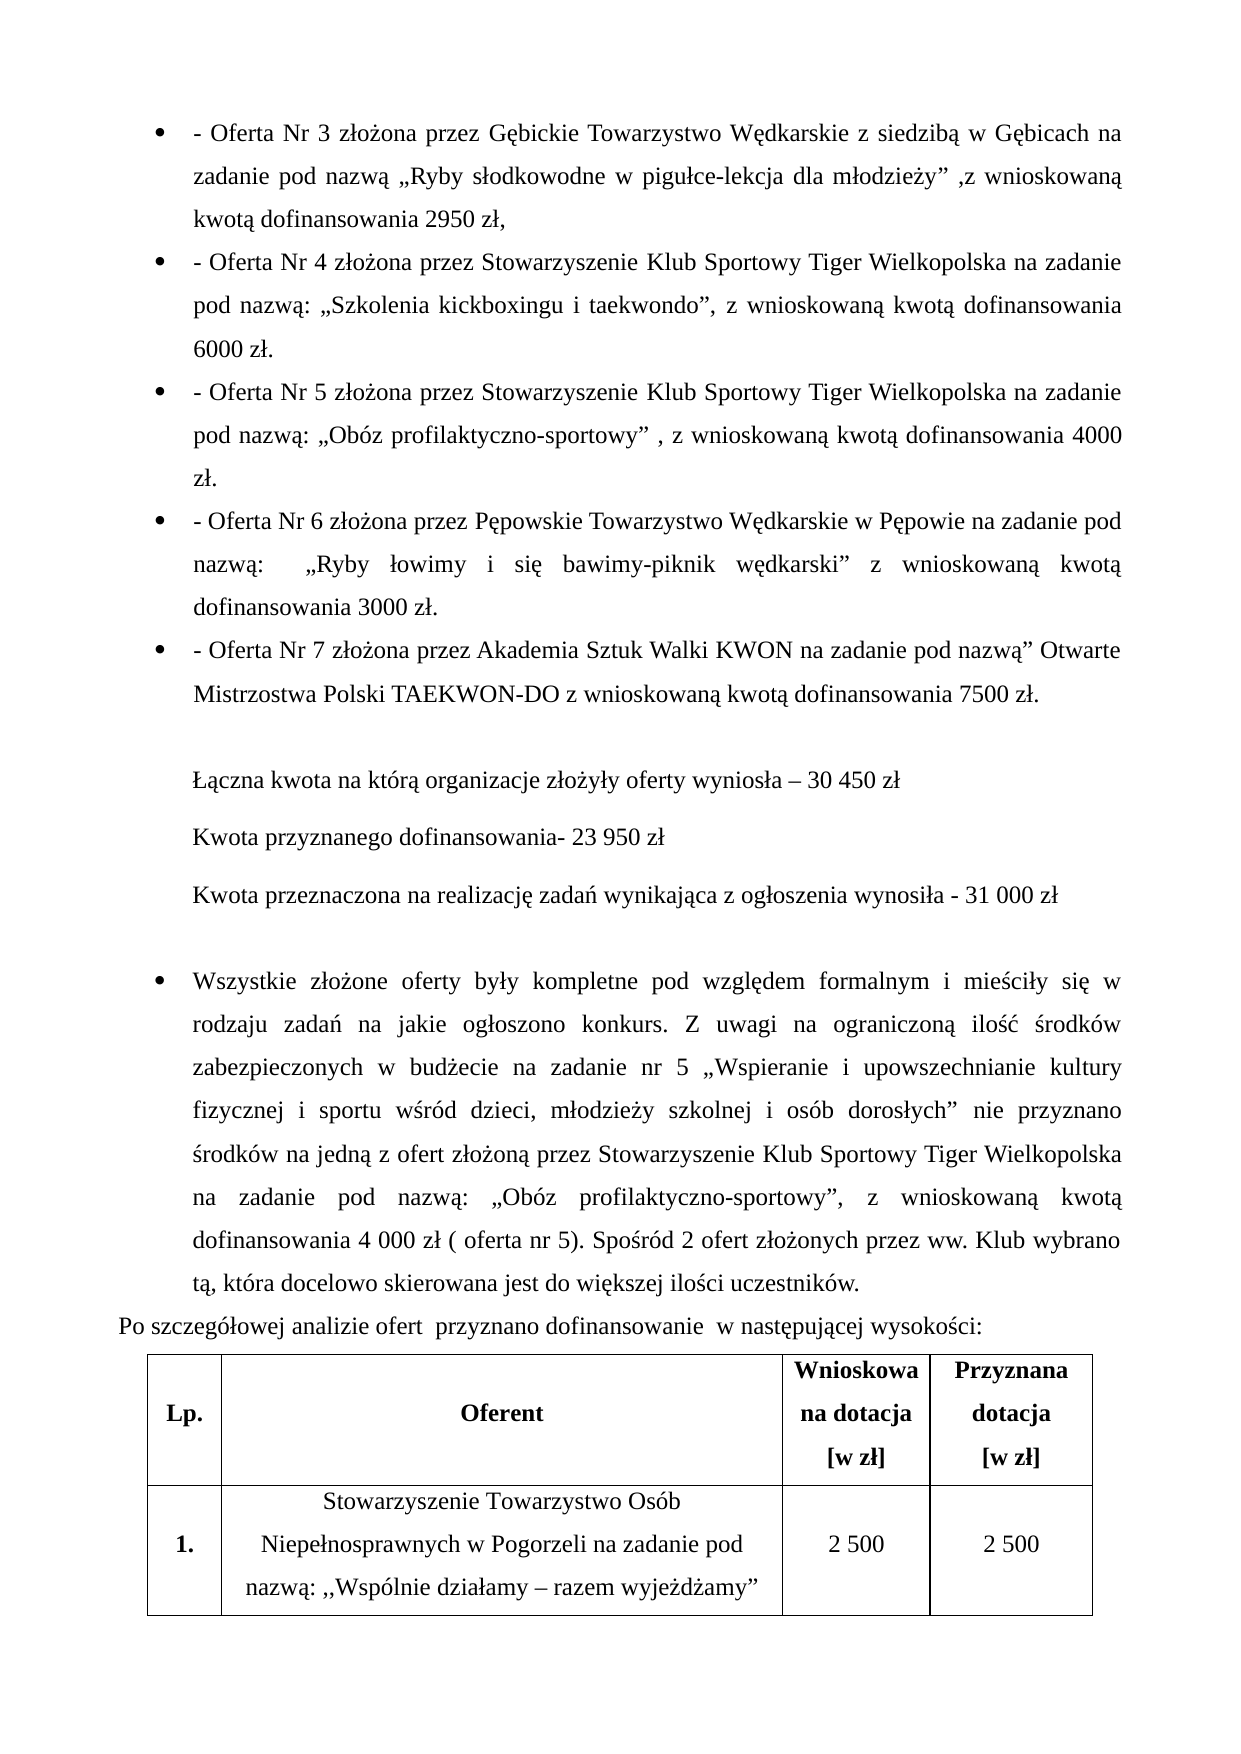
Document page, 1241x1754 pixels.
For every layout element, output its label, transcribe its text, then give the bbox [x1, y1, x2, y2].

table_cell 2 500 [931, 1486, 1092, 1615]
table_header Lp. [148, 1355, 221, 1485]
text Kwota przeznaczona na realizację zadań wynikająca z ogłoszenia wynosiła - 31 000 zł [133, 880, 1122, 909]
table_header Wnioskowana dotacja [w zł] [783, 1355, 929, 1485]
list Wszystkie złożone oferty były kompletne pod względem formalnym i mieściły się w rodzaju zadań na jakie ogłoszono konkurs. Z uwagi na ograniczoną ilość środków zabezpieczonych w budżecie na zadanie nr 5 „Wspieranie i upowszechnianie kultury fizycznej i sportu wśród dzieci, młodzieży szkolnej i osób dorosłych” nie przyznano środków na jedną z ofert złożoną przez Stowarzyszenie Klub Sportowy Tiger Wielkopolska na zadanie pod nazwą: „Obóz profilaktyczno-sportowy”, z wnioskowaną kwotą dofinansowania 4 000 zł ( oferta nr 5). Spośród 2 ofert złożonych przez ww. Klub wybrano tą, która docelowo skierowana jest do większej ilości uczestników. [155, 966, 1122, 1297]
list - Oferta Nr 5 złożona przez Stowarzyszenie Klub Sportowy Tiger Wielkopolska na zadanie pod nazwą: „Obóz profilaktyczno-sportowy” , z wnioskowaną kwotą dofinansowania 4000 zł. [156, 377, 1122, 492]
table_cell 2 500 [783, 1486, 929, 1615]
text Łączna kwota na którą organizacje złożyły oferty wyniosła – 30 450 zł [133, 765, 1122, 794]
text Po szczegółowej analizie ofert przyznano dofinansowanie w następującej wysokości: [118, 1311, 1122, 1340]
list - Oferta Nr 3 złożona przez Gębickie Towarzystwo Wędkarskie z siedzibą w Gębicach na zadanie pod nazwą „Ryby słodkowodne w pigułce-lekcja dla młodzieży” ,z wnioskowaną kwotą dofinansowania 2950 zł, [156, 118, 1122, 233]
list - Oferta Nr 6 złożona przez Pępowskie Towarzystwo Wędkarskie w Pępowie na zadanie pod nazwą: „Ryby łowimy i się bawimy-piknik wędkarski” z wnioskowaną kwotą dofinansowania 3000 zł. [156, 506, 1122, 621]
text Kwota przyznanego dofinansowania- 23 950 zł [133, 822, 1122, 851]
table_cell 1. [148, 1486, 221, 1615]
table_cell Stowarzyszenie Towarzystwo Osób Niepełnosprawnych w Pogorzeli na zadanie pod nazwą: ,,Wspólnie działamy – razem wyjeżdżamy” [222, 1486, 782, 1615]
table_header Oferent [222, 1355, 782, 1485]
table_header Przyznana dotacja [w zł] [931, 1355, 1092, 1485]
list - Oferta Nr 7 złożona przez Akademia Sztuk Walki KWON na zadanie pod nazwą” Otwarte Mistrzostwa Polski TAEKWON-DO z wnioskowaną kwotą dofinansowania 7500 zł. [156, 636, 1122, 707]
list - Oferta Nr 4 złożona przez Stowarzyszenie Klub Sportowy Tiger Wielkopolska na zadanie pod nazwą: „Szkolenia kickboxingu i taekwondo”, z wnioskowaną kwotą dofinansowania 6000 zł. [156, 247, 1122, 362]
